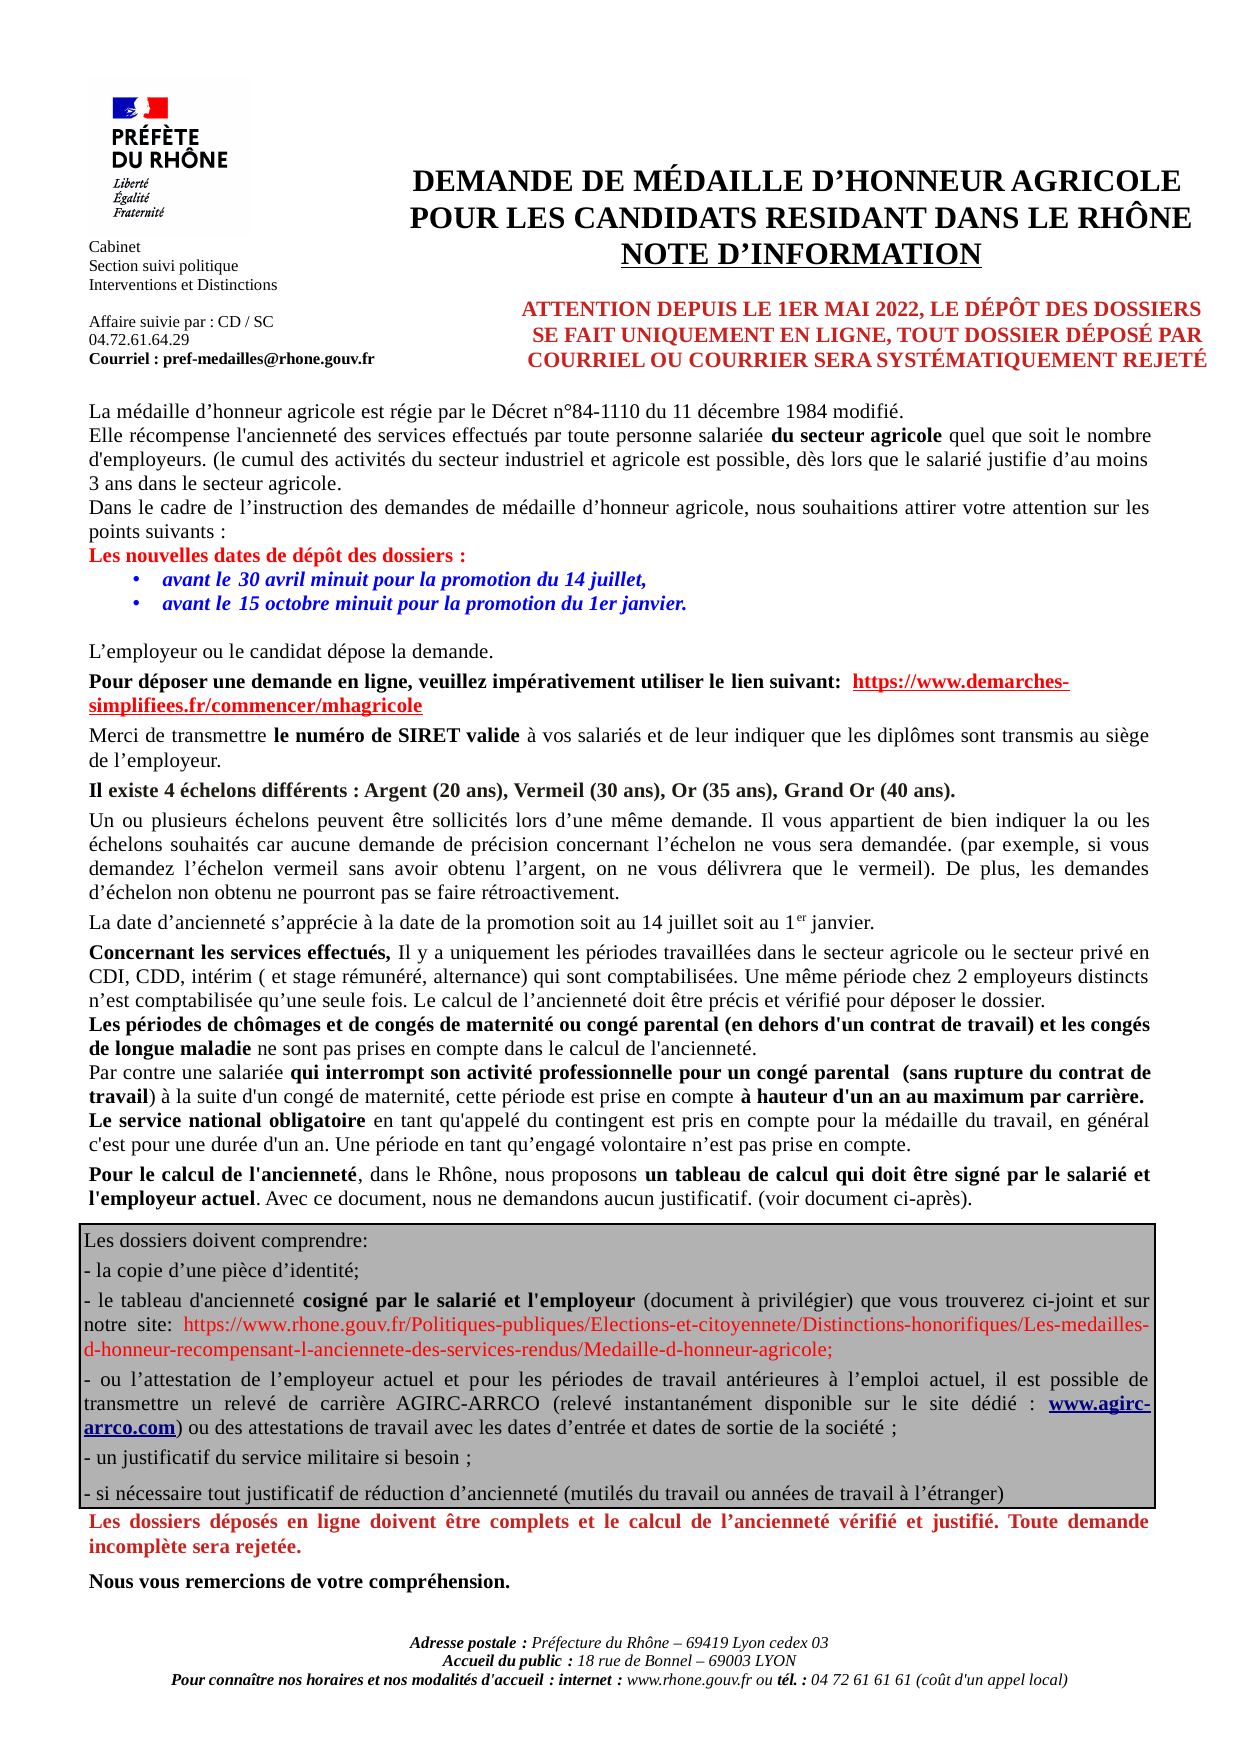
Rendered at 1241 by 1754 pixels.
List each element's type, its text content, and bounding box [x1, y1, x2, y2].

list avant le 30 avril minuit pour la promotion du 14 juillet, [133, 567, 1152, 591]
text - le tableau d'ancienneté cosigné par le salarié et l'employeur (document à privilégier) que vous trouverez ci-joint et sur notre site: https://www.rhone.gouv.fr/Politiques-publiques/Elections-et-citoyennete/Distinctions-honorifiques/Les-medailles-d-honneur-recompensant-l-anciennete-des-services-rendus/Medaille-d-honneur-agricole; [83, 1288, 1151, 1360]
text - si nécessaire tout justificatif de réduction d’ancienneté (mutilés du travail ou années de travail à l’étranger) [83, 1480, 1151, 1504]
text Merci de transmettre le numéro de SIRET valide à vos salariés et de leur indiquer que les diplômes sont transmis au siège de l’employeur. [88, 723, 1152, 771]
text La médaille d’honneur agricole est régie par le Décret n°84-1110 du 11 décembre 1984 modifié. [88, 399, 1152, 423]
text Les dossiers déposés en ligne doivent être complets et le calcul de l’ancienneté vérifié et justifié. Toute demande incomplète sera rejetée. [88, 1509, 1152, 1557]
text - un justificatif du service militaire si besoin ; [83, 1444, 1151, 1468]
text Nous vous remercions de votre compréhension. [88, 1569, 1152, 1593]
text Pour le calcul de l'ancienneté, dans le Rhône, nous proposons un tableau de calcul qui doit être signé par le salarié et l'employeur actuel. Avec ce document, nous ne demandons aucun justificatif. (voir document ci-après). [88, 1162, 1152, 1210]
table_header Affaire suivie par : CD / SC 04.72.61.64.29 Courriel : pref-medailles@rhone.gouv.fr [89, 312, 478, 368]
text Dans le cadre de l’instruction des demandes de médaille d’honneur agricole, nous souhaitions attirer votre attention sur les points suivants : [88, 495, 1152, 543]
text - la copie d’une pièce d’identité; [83, 1258, 1151, 1282]
text L’employeur ou le candidat dépose la demande. [88, 639, 1152, 663]
text Les nouvelles dates de dépôt des dossiers : [88, 543, 1152, 567]
text Il existe 4 échelons différents : Argent (20 ans), Vermeil (30 ans), Or (35 ans), Grand Or (40 ans). [88, 777, 1152, 801]
text Elle récompense l'ancienneté des services effectués par toute personne salariée du secteur agricole quel que soit le nombre d'employeurs. (le cumul des activités du secteur industriel et agricole est possible, dès lors que le salarié justifie d’au moins 3 ans dans le secteur agricole. [88, 423, 1152, 495]
list avant le 15 octobre minuit pour la promotion du 1er janvier. [133, 591, 1152, 615]
text Concernant les services effectués, Il y a uniquement les périodes travaillées dans le secteur agricole ou le secteur privé en CDI, CDD, intérim ( et stage rémunéré, alternance) qui sont comptabilisées. Une même période chez 2 employeurs distincts n’est comptabilisée qu’une seule fois. Le calcul de l’ancienneté doit être précis et vérifié pour déposer le dossier. Les périodes de chômages et de congés de maternité ou congé parental (en dehors d'un contrat de travail) et les congés de longue maladie ne sont pas prises en compte dans le calcul de l'ancienneté. Par contre une salariée qui interrompt son activité professionnelle pour un congé parental (sans rupture du contrat de travail) à la suite d'un congé de maternité, cette période est prise en compte à hauteur d'un an au maximum par carrière. Le service national obligatoire en tant qu'appelé du contingent est pris en compte pour la médaille du travail, en général c'est pour une durée d'un an. Une période en tant qu’engagé volontaire n’est pas prise en compte. [88, 939, 1152, 1156]
text Pour déposer une demande en ligne, veuillez impérativement utiliser le lien suivant: https://www.demarches-simplifiees.fr/commencer/mhagricole [88, 669, 1152, 717]
picture [88, 76, 252, 238]
table_header Cabinet Section suivi politique Interventions et Distinctions [89, 219, 318, 312]
text Un ou plusieurs échelons peuvent être sollicités lors d’une même demande. Il vous appartient de bien indiquer la ou les échelons souhaités car aucune demande de précision concernant l’échelon ne vous sera demandée. (par exemple, si vous demandez l’échelon vermeil sans avoir obtenu l’argent, on ne vous délivrera que le vermeil). De plus, les demandes d’échelon non obtenu ne pourront pas se faire rétroactivement. [88, 807, 1152, 904]
text - ou l’attestation de l’employeur actuel et pour les périodes de travail antérieures à l’emploi actuel, il est possible de transmettre un relevé de carrière AGIRC-ARRCO (relevé instantanément disponible sur le site dédié : www.agirc-arrco.com) ou des attestations de travail avec les dates d’entrée et dates de sortie de la société ; [83, 1366, 1151, 1438]
text [88, 1216, 1152, 1223]
text La date d’ancienneté s’apprécie à la date de la promotion soit au 14 juillet soit au 1er janvier. [88, 909, 1152, 934]
text Les dossiers doivent comprendre: [83, 1228, 1151, 1252]
